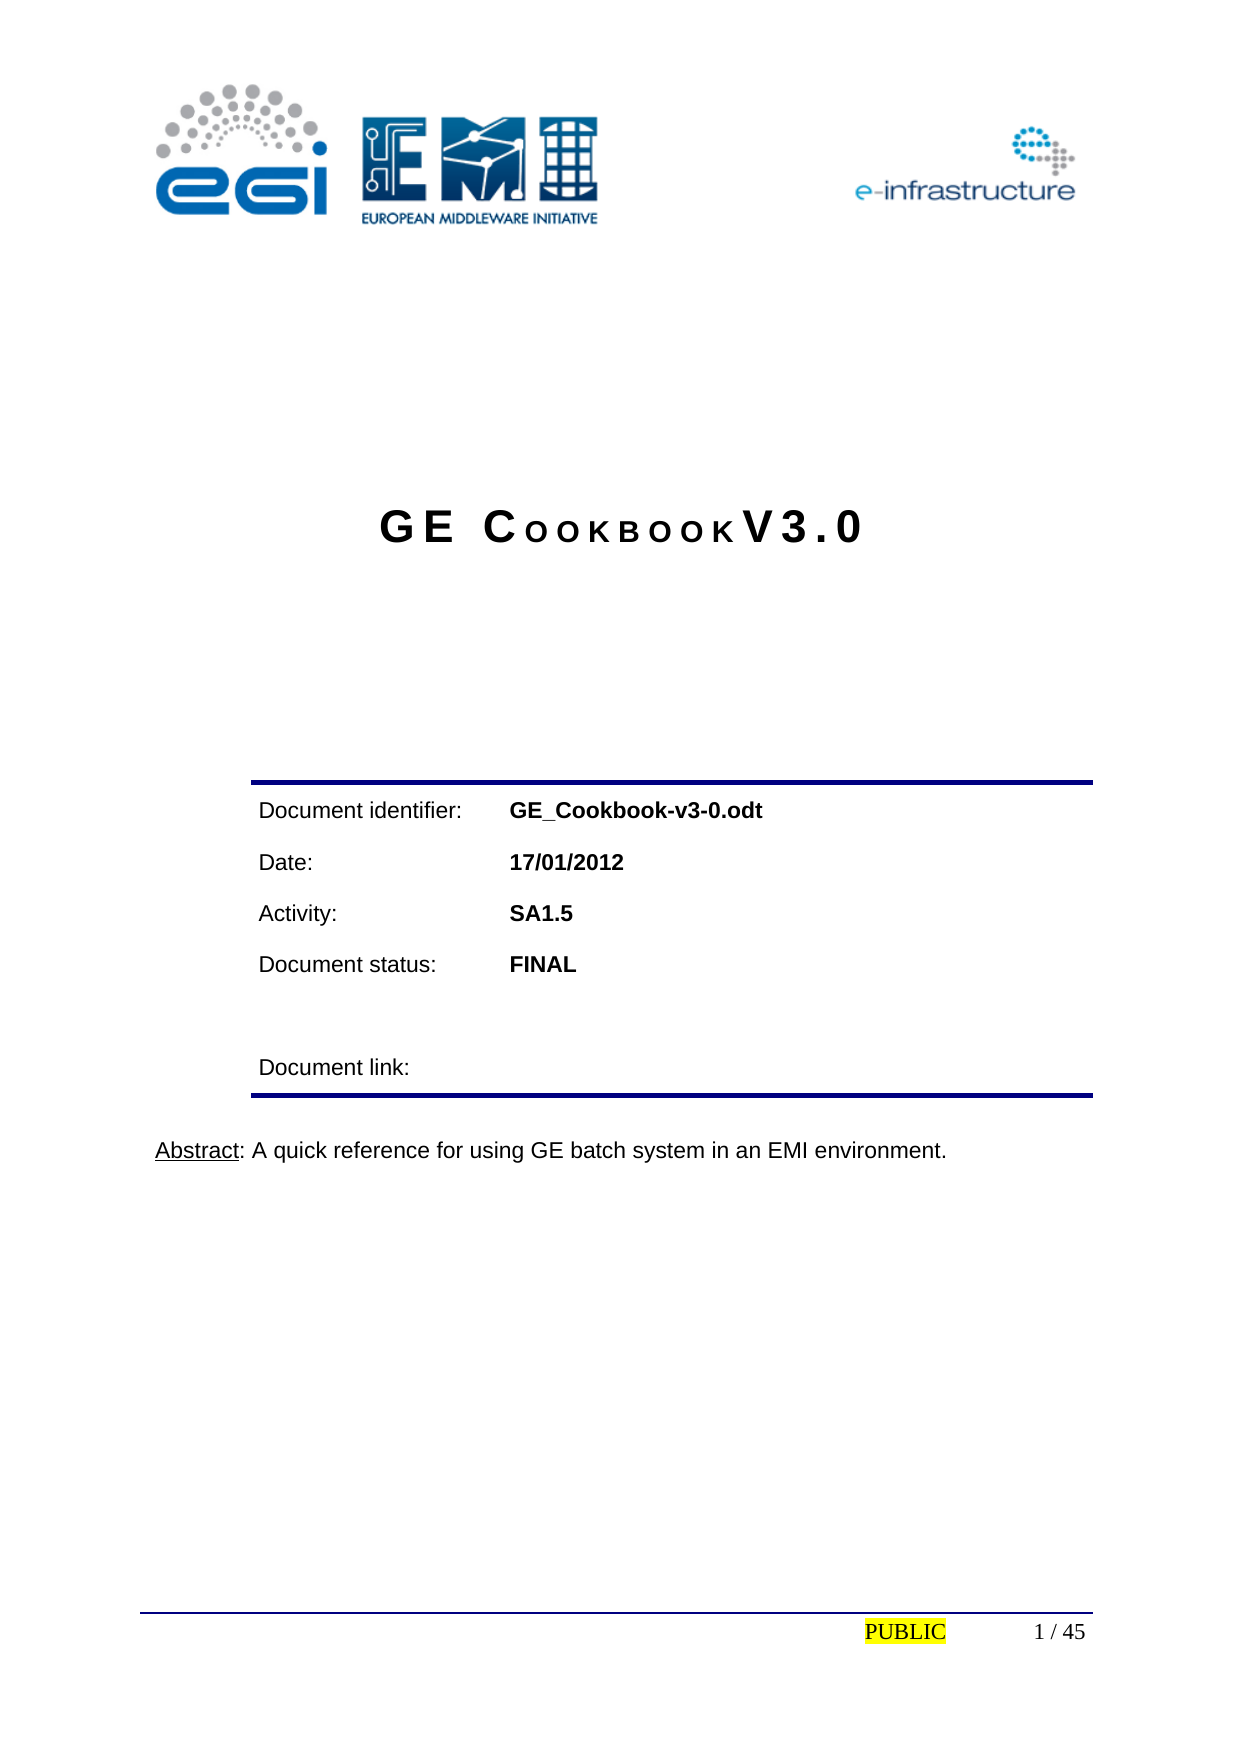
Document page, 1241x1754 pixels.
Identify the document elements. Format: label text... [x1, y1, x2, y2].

table_cell Activity: [251, 888, 502, 939]
table_cell [251, 990, 502, 1041]
table_cell [148, 888, 251, 939]
table_cell [148, 939, 251, 990]
table_cell Document link: [251, 1041, 502, 1093]
table_header Abstract: A quick reference for using GE batch system in an EMI environment. [148, 1133, 1093, 1210]
table_cell Date: [251, 836, 502, 887]
table_cell [148, 990, 251, 1041]
picture [356, 108, 604, 231]
table_header GE_Cookbook-v3-0.odt [502, 785, 1093, 836]
table_cell Document status: [251, 939, 502, 990]
table_cell [148, 1041, 251, 1093]
picture [850, 121, 1081, 206]
table_cell [502, 1041, 1093, 1093]
table_header [148, 780, 251, 836]
title GE CookbookV3.0 [148, 500, 1093, 553]
table_cell [502, 990, 1093, 1041]
table_cell 17/01/2012 [502, 836, 1093, 887]
table_header Document identifier: [251, 785, 502, 836]
table_cell FINAL [502, 939, 1093, 990]
picture [143, 75, 341, 227]
table_cell SA1.5 [502, 888, 1093, 939]
table_cell [148, 836, 251, 887]
